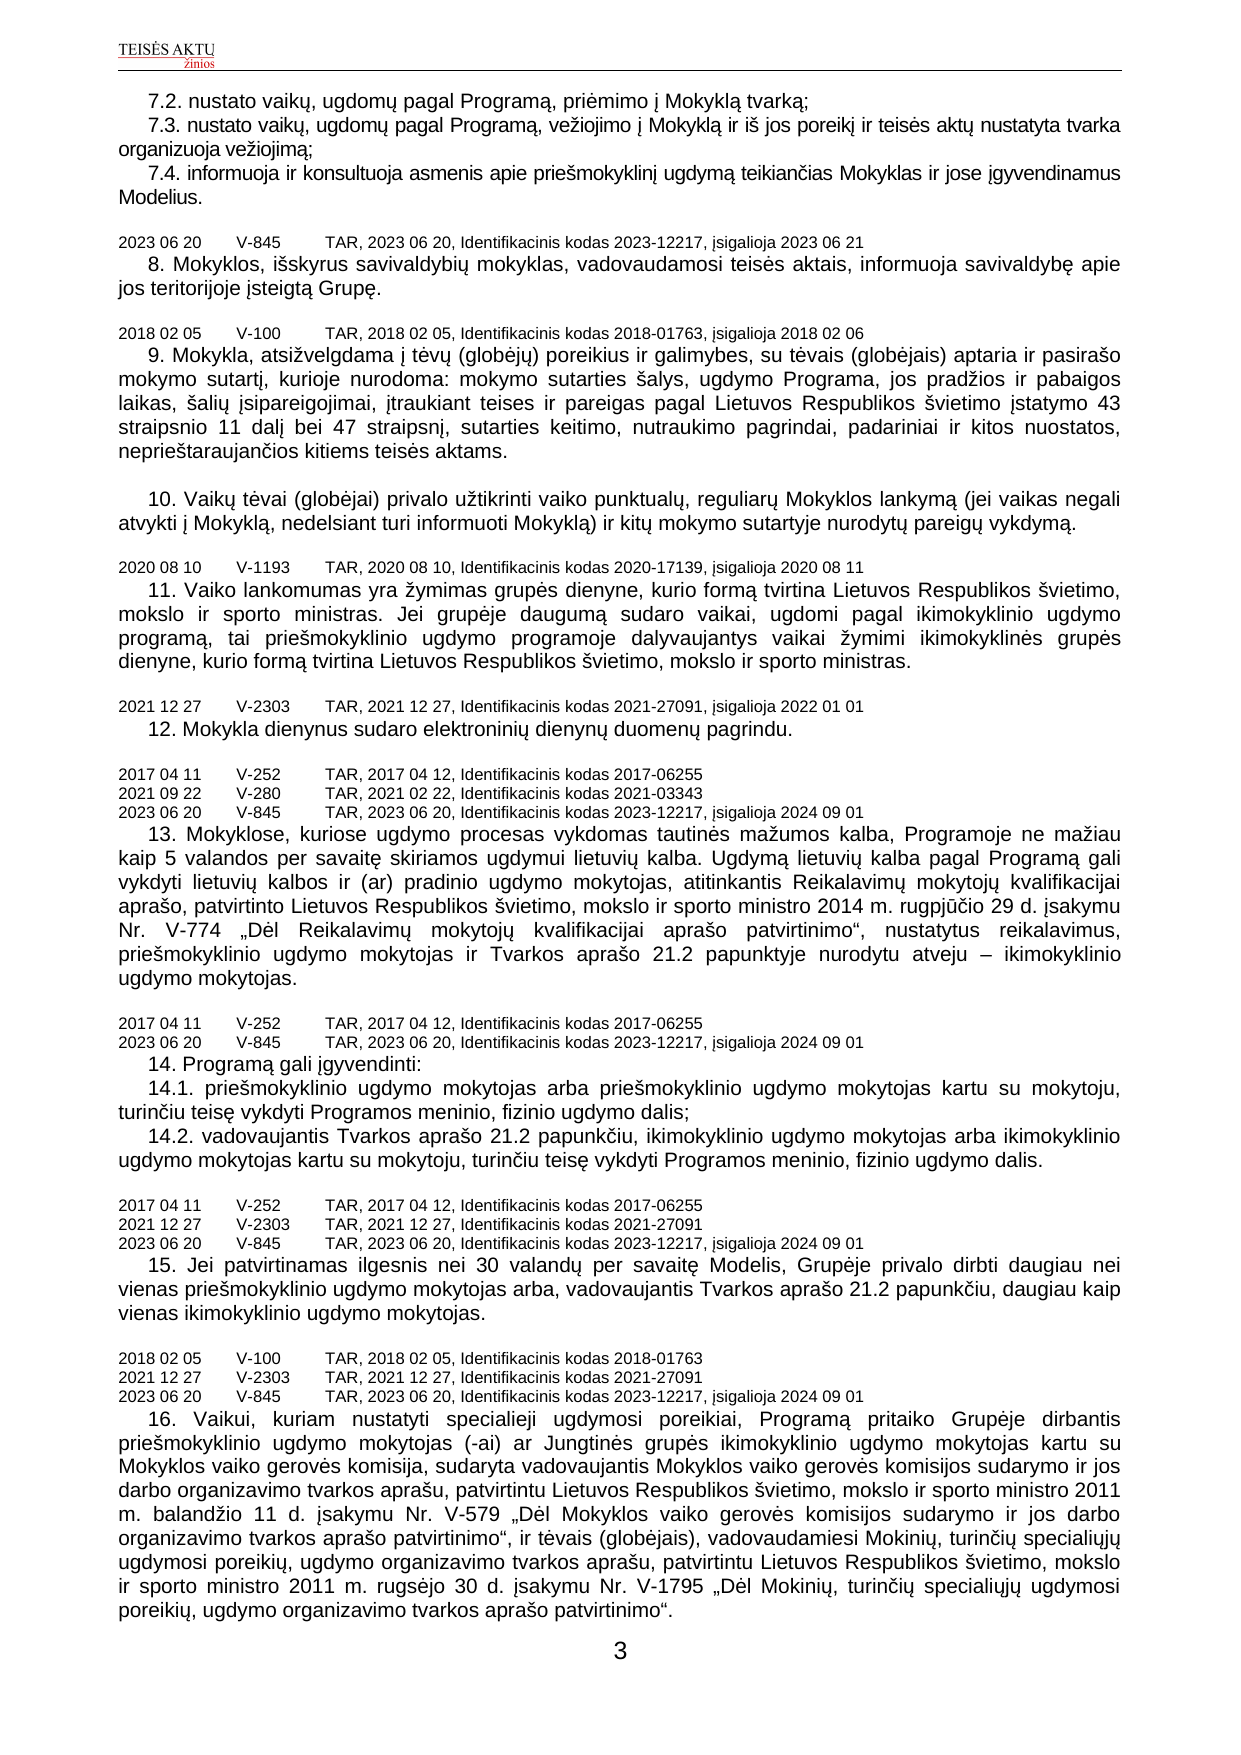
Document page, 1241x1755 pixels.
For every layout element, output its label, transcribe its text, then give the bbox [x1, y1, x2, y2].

text 7.2. nustato vaikų, ugdomų pagal Programą, priėmimo į Mokyklą tvarką; [118, 89, 1122, 113]
text 2017 04 11 V-252 TAR, 2017 04 12, Identifikacinis kodas 2017-06255 [118, 1196, 1122, 1215]
text 2021 12 27 V-2303 TAR, 2021 12 27, Identifikacinis kodas 2021-27091, įsigalioja 2022 01 01 [118, 697, 1122, 716]
text 2021 12 27 V-2303 TAR, 2021 12 27, Identifikacinis kodas 2021-27091 [118, 1215, 1122, 1234]
text 10. Vaikų tėvai (globėjai) privalo užtikrinti vaiko punktualų, reguliarų Mokyklos lankymą (jei vaikas negali atvykti į Mokyklą, nedelsiant turi informuoti Mokyklą) ir kitų mokymo sutartyje nurodytų pareigų vykdymą. [118, 486, 1122, 534]
text 7.3. nustato vaikų, ugdomų pagal Programą, vežiojimo į Mokyklą ir iš jos poreikį ir teisės aktų nustatyta tvarka organizuoja vežiojimą; [118, 113, 1122, 161]
text 14.1. priešmokyklinio ugdymo mokytojas arba priešmokyklinio ugdymo mokytojas kartu su mokytoju, turinčiu teisę vykdyti Programos meninio, fizinio ugdymo dalis; [118, 1076, 1122, 1124]
text 9. Mokykla, atsižvelgdama į tėvų (globėjų) poreikius ir galimybes, su tėvais (globėjais) aptaria ir pasirašo mokymo sutartį, kurioje nurodoma: mokymo sutarties šalys, ugdymo Programa, jos pradžios ir pabaigos laikas, šalių įsipareigojimai, įtraukiant teises ir pareigas pagal Lietuvos Respublikos švietimo įstatymo 43 straipsnio 11 dalį bei 47 straipsnį, sutarties keitimo, nutraukimo pagrindai, padariniai ir kitos nuostatos, neprieštaraujančios kitiems teisės aktams. [118, 343, 1122, 462]
text 14. Programą gali įgyvendinti: [118, 1052, 1122, 1076]
text 14.2. vadovaujantis Tvarkos aprašo 21.2 papunkčiu, ikimokyklinio ugdymo mokytojas arba ikimokyklinio ugdymo mokytojas kartu su mokytoju, turinčiu teisę vykdyti Programos meninio, fizinio ugdymo dalis. [118, 1124, 1122, 1172]
text 2018 02 05 V-100 TAR, 2018 02 05, Identifikacinis kodas 2018-01763, įsigalioja 2018 02 06 [118, 323, 1122, 343]
text 2021 09 22 V-280 TAR, 2021 02 22, Identifikacinis kodas 2021-03343 [118, 783, 1122, 803]
text 2017 04 11 V-252 TAR, 2017 04 12, Identifikacinis kodas 2017-06255 [118, 764, 1122, 783]
text 2023 06 20 V-845 TAR, 2023 06 20, Identifikacinis kodas 2023-12217, įsigalioja 2024 09 01 [118, 803, 1122, 822]
text 2023 06 20 V-845 TAR, 2023 06 20, Identifikacinis kodas 2023-12217, įsigalioja 2024 09 01 [118, 1234, 1122, 1253]
text 15. Jei patvirtinamas ilgesnis nei 30 valandų per savaitę Modelis, Grupėje privalo dirbti daugiau nei vienas priešmokyklinio ugdymo mokytojas arba, vadovaujantis Tvarkos aprašo 21.2 papunkčiu, daugiau kaip vienas ikimokyklinio ugdymo mokytojas. [118, 1253, 1122, 1325]
text 2020 08 10 V-1193 TAR, 2020 08 10, Identifikacinis kodas 2020-17139, įsigalioja 2020 08 11 [118, 558, 1122, 577]
text 11. Vaiko lankomumas yra žymimas grupės dienyne, kurio formą tvirtina Lietuvos Respublikos švietimo, mokslo ir sporto ministras. Jei grupėje daugumą sudaro vaikai, ugdomi pagal ikimokyklinio ugdymo programą, tai priešmokyklinio ugdymo programoje dalyvaujantys vaikai žymimi ikimokyklinės grupės dienyne, kurio formą tvirtina Lietuvos Respublikos švietimo, mokslo ir sporto ministras. [118, 577, 1122, 673]
text 2017 04 11 V-252 TAR, 2017 04 12, Identifikacinis kodas 2017-06255 [118, 1013, 1122, 1033]
text 13. Mokyklose, kuriose ugdymo procesas vykdomas tautinės mažumos kalba, Programoje ne mažiau kaip 5 valandos per savaitę skiriamos ugdymui lietuvių kalba. Ugdymą lietuvių kalba pagal Programą gali vykdyti lietuvių kalbos ir (ar) pradinio ugdymo mokytojas, atitinkantis Reikalavimų mokytojų kvalifikacijai aprašo, patvirtinto Lietuvos Respublikos švietimo, mokslo ir sporto ministro 2014 m. rugpjūčio 29 d. įsakymu Nr. V-774 „Dėl Reikalavimų mokytojų kvalifikacijai aprašo patvirtinimo“, nustatytus reikalavimus, priešmokyklinio ugdymo mokytojas ir Tvarkos aprašo 21.2 papunktyje nurodytu atveju – ikimokyklinio ugdymo mokytojas. [118, 822, 1122, 989]
text 2018 02 05 V-100 TAR, 2018 02 05, Identifikacinis kodas 2018-01763 [118, 1349, 1122, 1368]
text 2023 06 20 V-845 TAR, 2023 06 20, Identifikacinis kodas 2023-12217, įsigalioja 2024 09 01 [118, 1033, 1122, 1052]
text 8. Mokyklos, išskyrus savivaldybių mokyklas, vadovaudamosi teisės aktais, informuoja savivaldybę apie jos teritorijoje įsteigtą Grupę. [118, 252, 1122, 299]
text 2023 06 20 V-845 TAR, 2023 06 20, Identifikacinis kodas 2023-12217, įsigalioja 2024 09 01 [118, 1387, 1122, 1406]
text 2021 12 27 V-2303 TAR, 2021 12 27, Identifikacinis kodas 2021-27091 [118, 1368, 1122, 1387]
text 7.4. informuoja ir konsultuoja asmenis apie priešmokyklinį ugdymą teikiančias Mokyklas ir jose įgyvendinamus Modelius. [118, 161, 1122, 208]
text 16. Vaikui, kuriam nustatyti specialieji ugdymosi poreikiai, Programą pritaiko Grupėje dirbantis priešmokyklinio ugdymo mokytojas (-ai) ar Jungtinės grupės ikimokyklinio ugdymo mokytojas kartu su Mokyklos vaiko gerovės komisija, sudaryta vadovaujantis Mokyklos vaiko gerovės komisijos sudarymo ir jos darbo organizavimo tvarkos aprašu, patvirtintu Lietuvos Respublikos švietimo, mokslo ir sporto ministro 2011 m. balandžio 11 d. įsakymu Nr. V-579 „Dėl Mokyklos vaiko gerovės komisijos sudarymo ir jos darbo organizavimo tvarkos aprašo patvirtinimo“, ir tėvais (globėjais), vadovaudamiesi Mokinių, turinčių specialiųjų ugdymosi poreikių, ugdymo organizavimo tvarkos aprašu, patvirtintu Lietuvos Respublikos švietimo, mokslo ir sporto ministro 2011 m. rugsėjo 30 d. įsakymu Nr. V-1795 „Dėl Mokinių, turinčių specialiųjų ugdymosi poreikių, ugdymo organizavimo tvarkos aprašo patvirtinimo“. [118, 1406, 1122, 1622]
text 12. Mokykla dienynus sudaro elektroninių dienynų duomenų pagrindu. [118, 716, 1122, 740]
text 2023 06 20 V-845 TAR, 2023 06 20, Identifikacinis kodas 2023-12217, įsigalioja 2023 06 21 [118, 232, 1122, 252]
